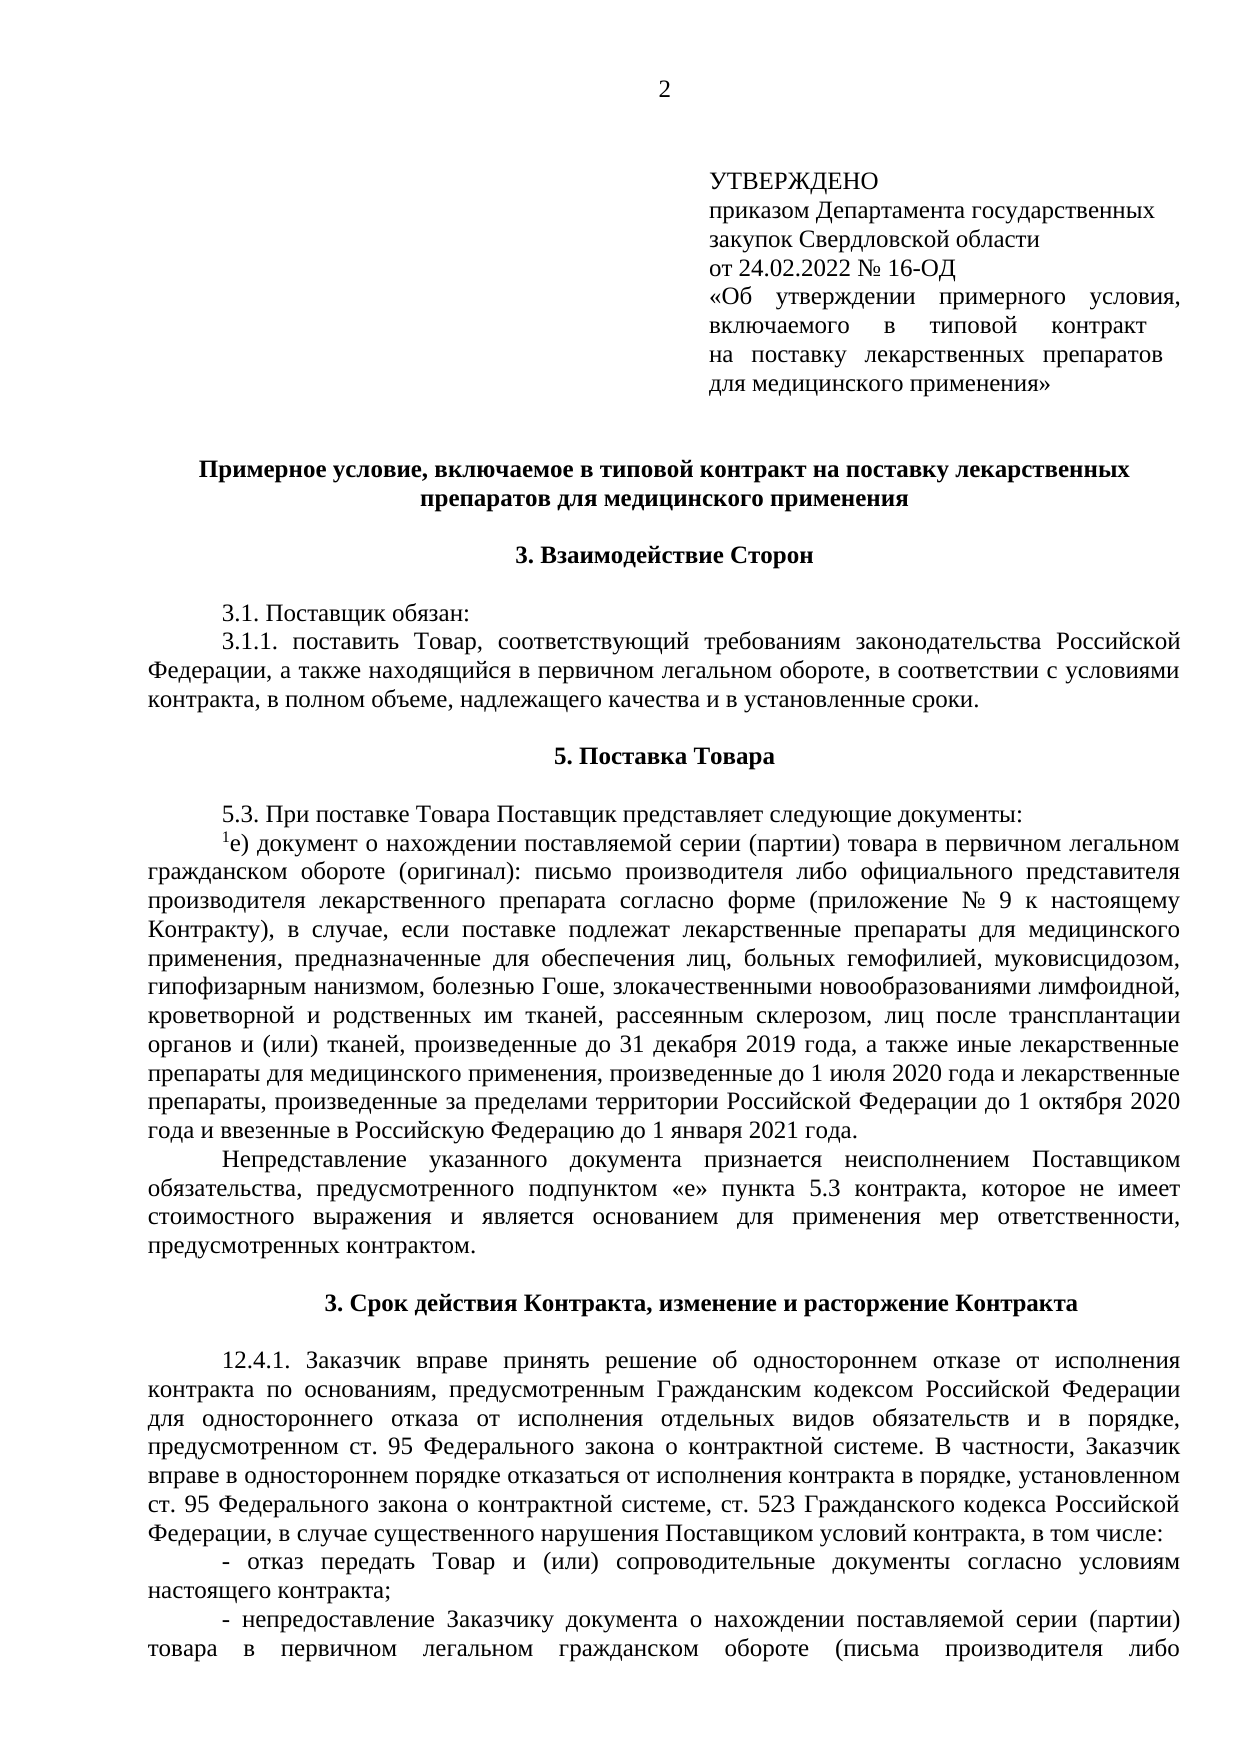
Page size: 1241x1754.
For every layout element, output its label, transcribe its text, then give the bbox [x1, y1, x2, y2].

text УТВЕРЖДЕНО [148, 166, 1181, 195]
text 3. Взаимодействие Сторон [148, 540, 1181, 569]
text - непредоставление Заказчику документа о нахождении поставляемой серии (партии) товара в первичном легальном гражданском обороте (письма производителя либо [148, 1604, 1181, 1661]
text приказом Департамента государственных закупок Свердловской области [709, 195, 1181, 253]
text Примерное условие, включаемое в типовой контракт на поставку лекарственных препаратов для медицинского применения [148, 454, 1181, 511]
text «Об утверждении примерного условия, включаемого в типовой контракт на поставку лекарственных препаратов для медицинского применения» [709, 281, 1181, 396]
text 5.3. При поставке Товара Поставщик представляет следующие документы: [148, 799, 1181, 828]
text - отказ передать Товар и (или) сопроводительные документы согласно условиям настоящего контракта; [148, 1546, 1181, 1604]
text от 24.02.2022 № 16-ОД [148, 253, 1181, 281]
text е) документ о нахождении поставляемой серии (партии) товара в первичном легальном гражданском обороте (оригинал): письмо производителя либо официального представителя производителя лекарственного препарата согласно форме (приложение № 9 к настоящему Контракту), в случае, если поставке подлежат лекарственные препараты для медицинского применения, предназначенные для обеспечения лиц, больных гемофилией, муковисцидозом, гипофизарным нанизмом, болезнью Гоше, злокачественными новообразованиями лимфоидной, кроветворной и родственных им тканей, рассеянным склерозом, лиц после трансплантации органов и (или) тканей, произведенные до 31 декабря 2019 года, а также иные лекарственные препараты для медицинского применения, произведенные до 1 июля 2020 года и лекарственные препараты, произведенные за пределами территории Российской Федерации до 1 октября 2020 года и ввезенные в Российскую Федерацию до 1 января 2021 года. [148, 828, 1181, 1144]
text 3.1.1. поставить Товар, соответствующий требованиям законодательства Российской Федерации, а также находящийся в первичном легальном обороте, в соответствии с условиями контракта, в полном объеме, надлежащего качества и в установленные сроки. [148, 626, 1181, 713]
text 5. Поставка Товара [148, 741, 1181, 770]
text 12.4.1. Заказчик вправе принять решение об одностороннем отказе от исполнения контракта по основаниям, предусмотренным Гражданским кодексом Российской Федерации для одностороннего отказа от исполнения отдельных видов обязательств и в порядке, предусмотренном ст. 95 Федерального закона о контрактной системе. В частности, Заказчик вправе в одностороннем порядке отказаться от исполнения контракта в порядке, установленном ст. 95 Федерального закона о контрактной системе, ст. 523 Гражданского кодекса Российской Федерации, в случае существенного нарушения Поставщиком условий контракта, в том числе: [148, 1345, 1181, 1546]
text 3.1. Поставщик обязан: [148, 598, 1181, 626]
text Непредставление указанного документа признается неисполнением Поставщиком обязательства, предусмотренного подпунктом «е» пункта 5.3 контракта, которое не имеет стоимостного выражения и является основанием для применения мер ответственности, предусмотренных контрактом. [148, 1144, 1181, 1259]
text 3. Срок действия Контракта, изменение и расторжение Контракта [148, 1288, 1181, 1316]
